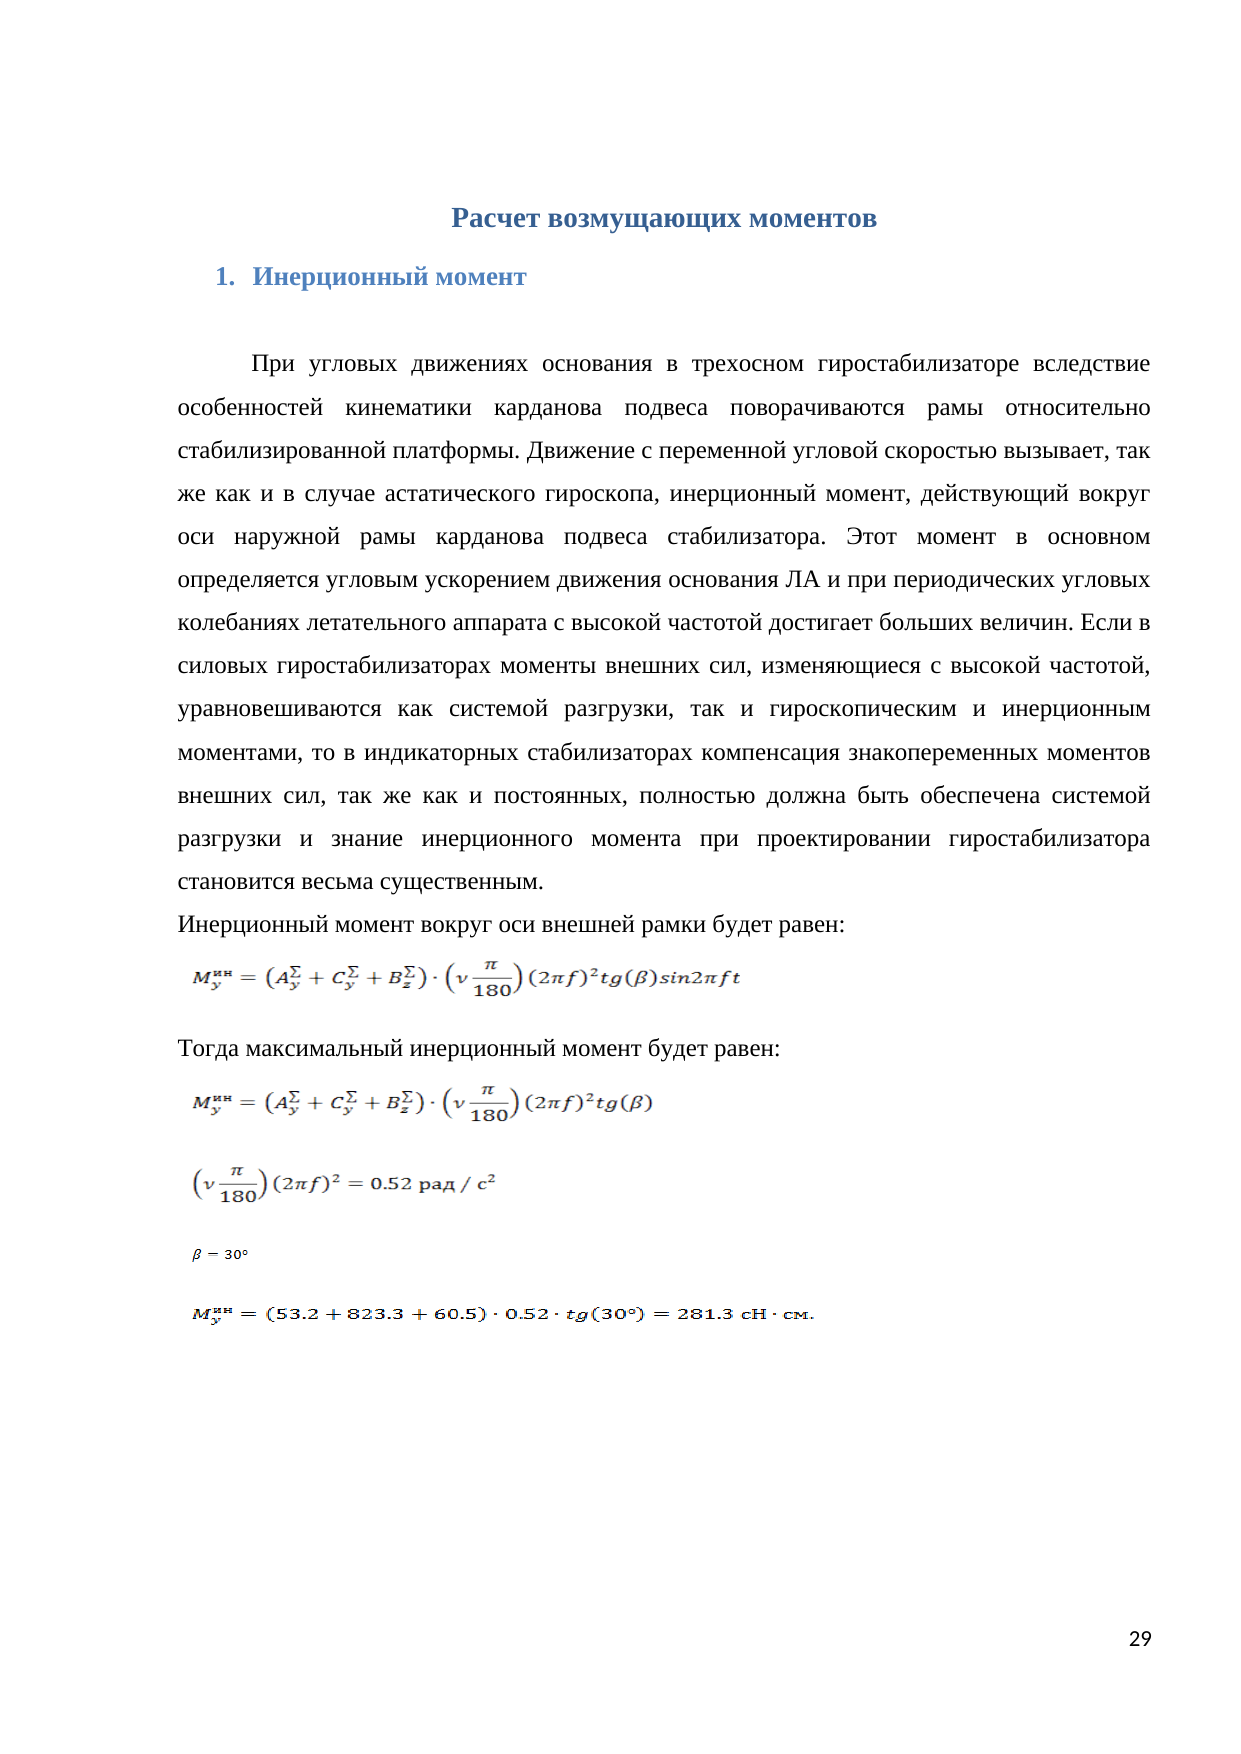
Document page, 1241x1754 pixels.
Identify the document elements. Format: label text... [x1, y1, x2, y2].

subtitle Расчет возмущающих моментов [177, 200, 1152, 234]
picture [192, 1084, 653, 1126]
picture [192, 959, 740, 1001]
picture [192, 1165, 497, 1207]
subtitle Инерционный момент [215, 260, 1152, 291]
picture [192, 1306, 814, 1327]
text Инерционный момент вокруг оси внешней рамки будет равен: [177, 909, 1152, 938]
text При угловых движениях основания в трехосном гиростабилизаторе вследствие особенностей кинематики карданова подвеса поворачиваются рамы относительно стабилизированной платформы. Движение с переменной угловой скоростью вызывает, так же как и в случае астатического гироскопа, инерционный момент, действующий вокруг оси наружной рамы карданова подвеса стабилизатора. Этот момент в основном определяется угловым ускорением движения основания ЛА и при периодических угловых колебаниях летательного аппарата с высокой частотой достигает больших величин. Если в силовых гиростабилизаторах моменты внешних сил, изменяющиеся с высокой частотой, уравновешиваются как системой разгрузки, так и гироскопическим и инерционным моментами, то в индикаторных стабилизаторах компенсация знакопеременных моментов внешних сил, так же как и постоянных, полностью должна быть обеспечена системой разгрузки и знание инерционного момента при проектировании гиростабилизатора становится весьма существенным. [177, 348, 1152, 895]
picture [192, 1246, 248, 1266]
text Тогда максимальный инерционный момент будет равен: [177, 1033, 1152, 1062]
